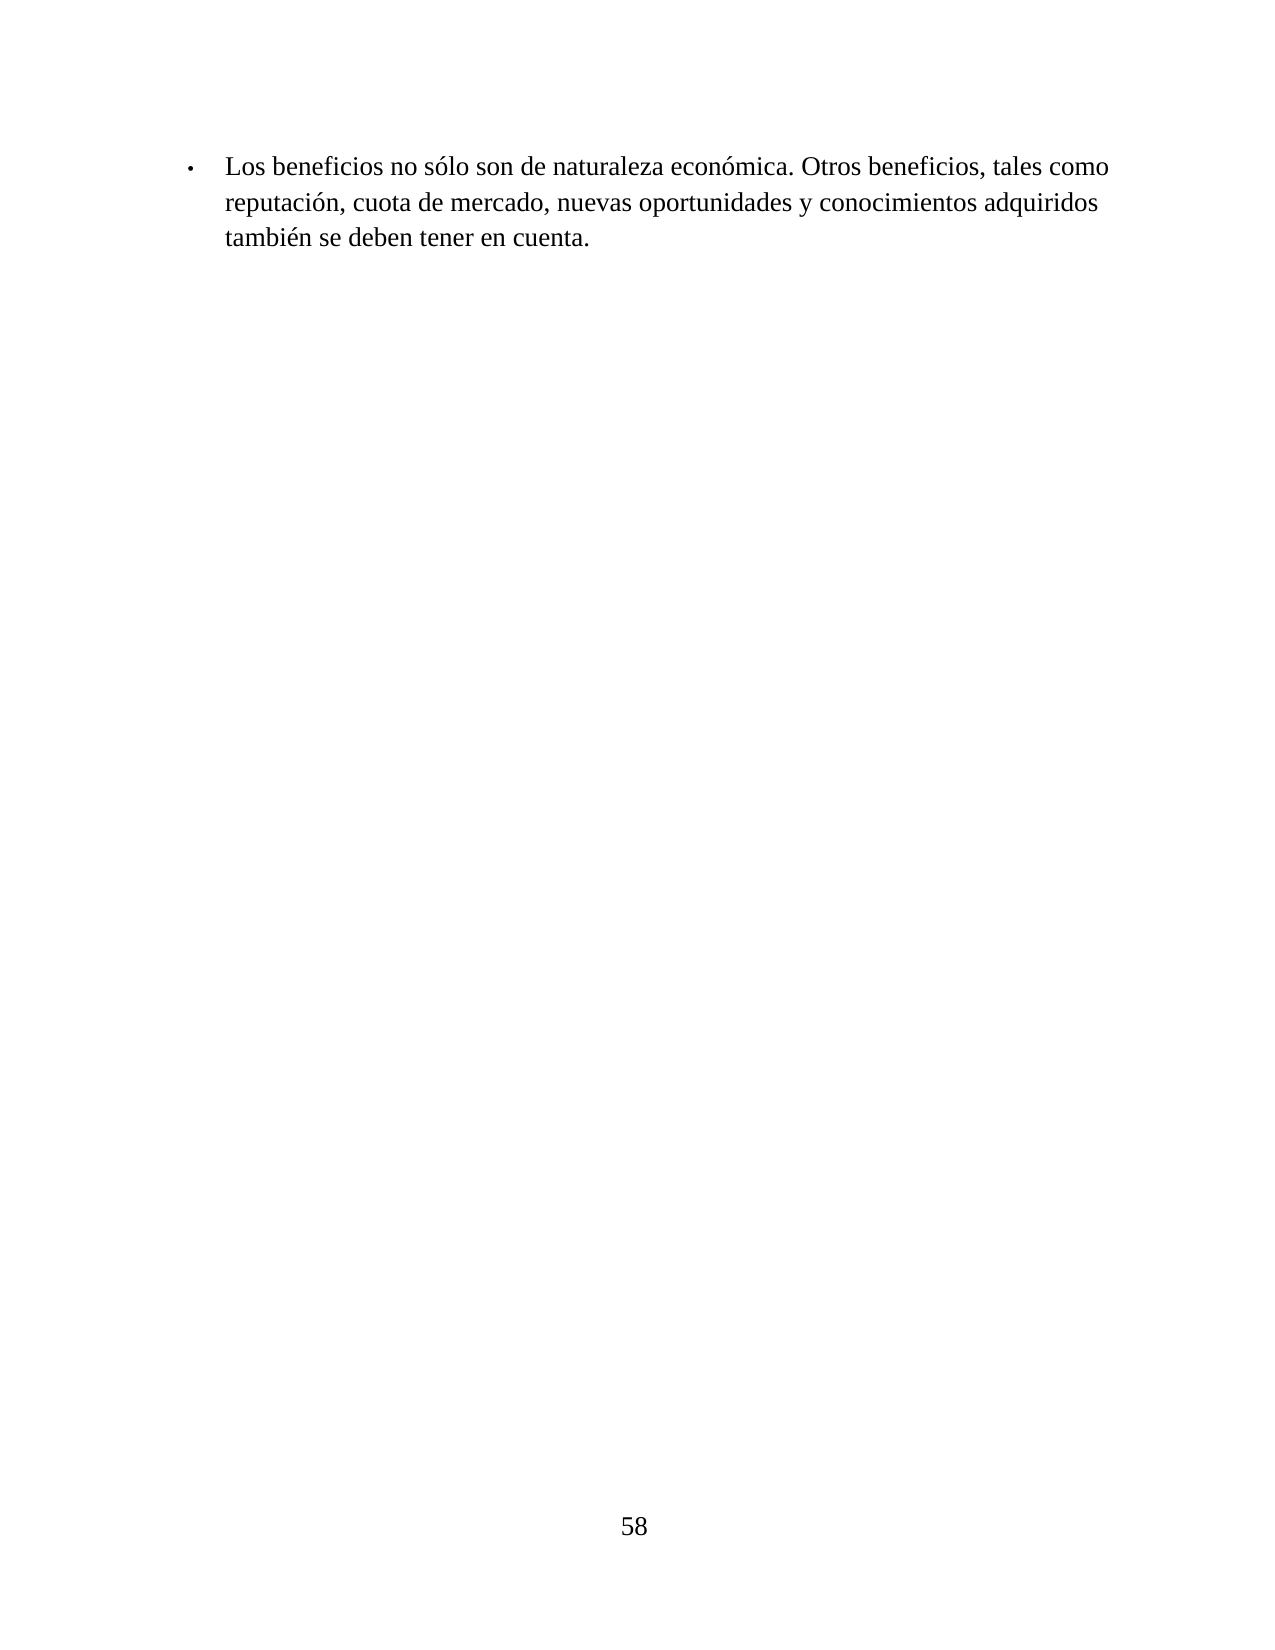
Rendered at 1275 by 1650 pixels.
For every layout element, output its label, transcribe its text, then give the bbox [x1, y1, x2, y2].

list Los beneficios no sólo son de naturaleza económica. Otros beneficios, tales como reputación, cuota de mercado, nuevas oportunidades y conocimientos adquiridos también se deben tener en cuenta. [187, 150, 1125, 253]
